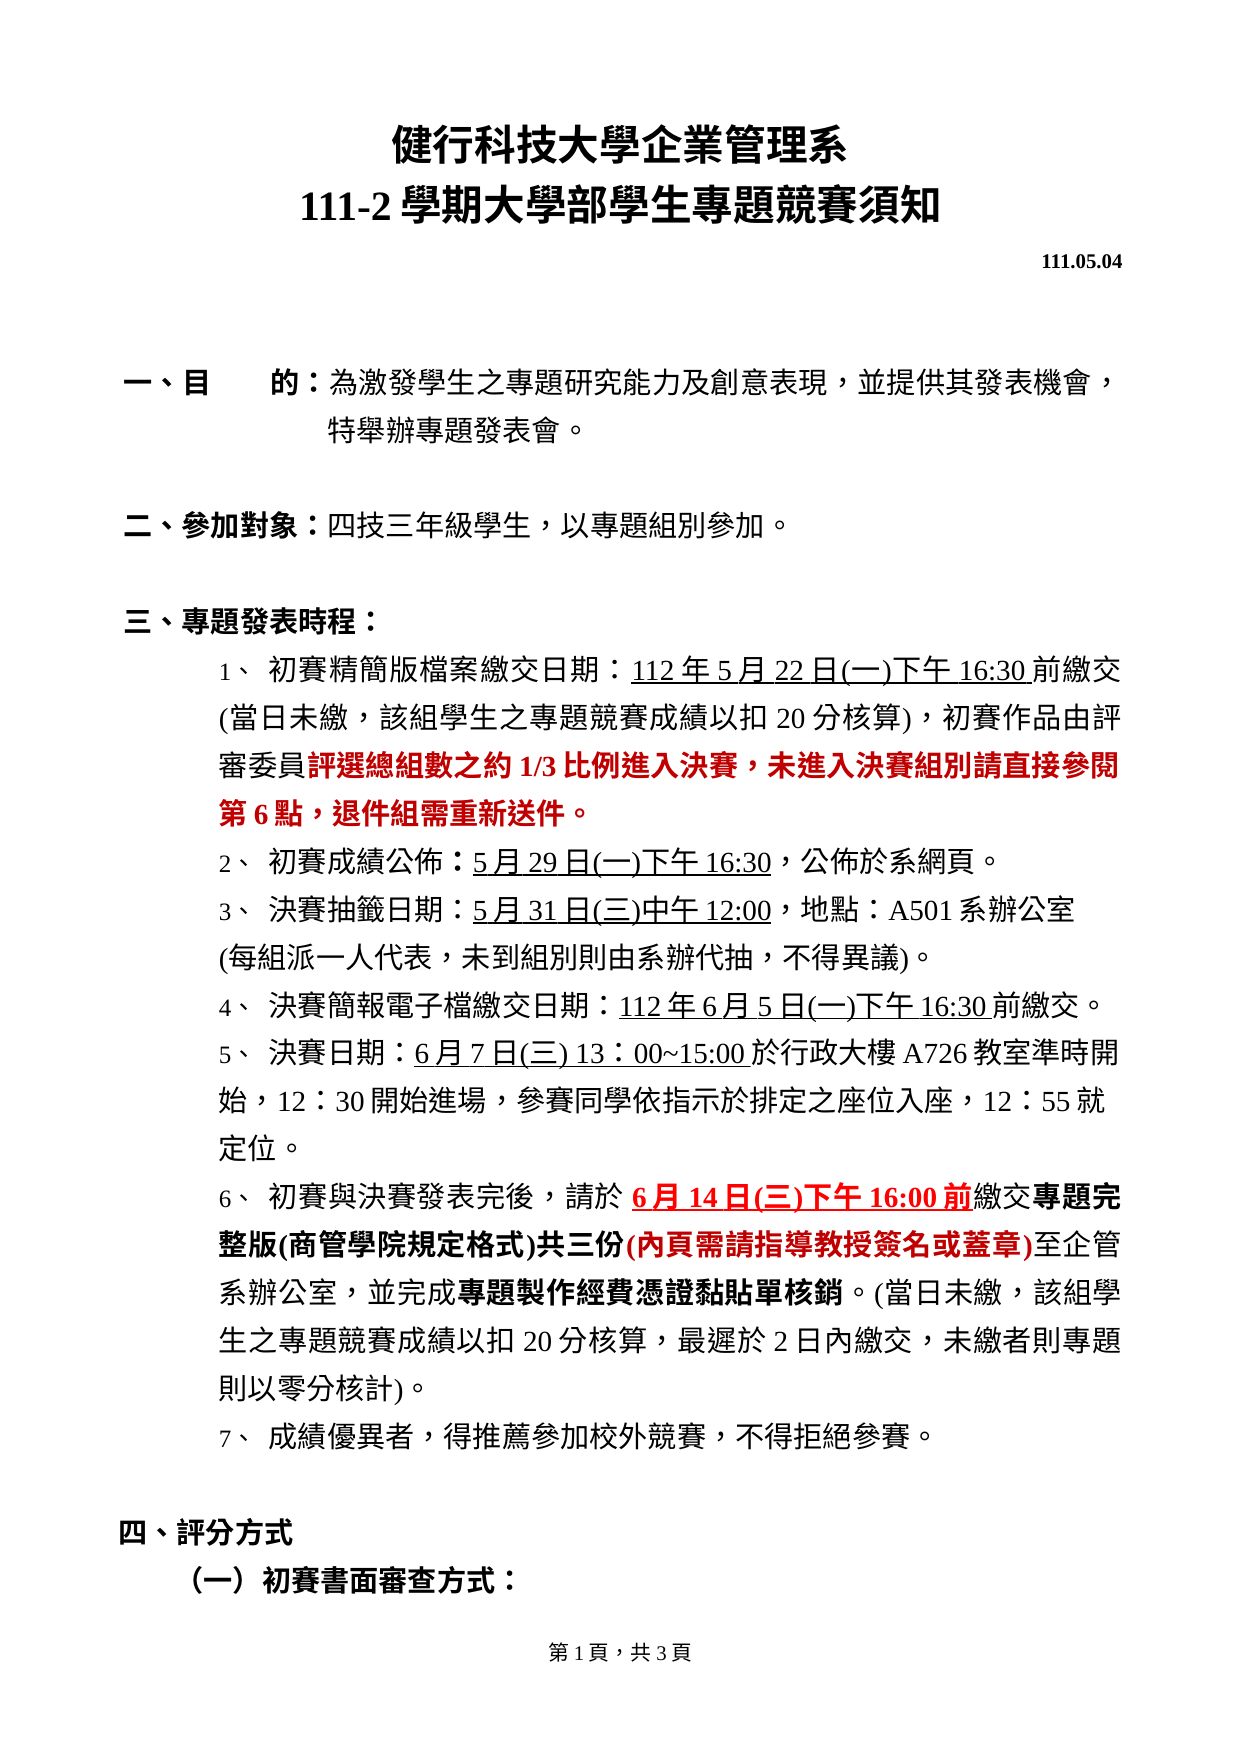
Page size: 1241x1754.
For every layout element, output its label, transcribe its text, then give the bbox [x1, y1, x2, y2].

text 四、評分方式 [118, 1504, 1122, 1552]
list 初賽與決賽發表完後，請於6月14日(三)下午16:00前繳交專題完整版(商管學院規定格式)共三份(內頁需請指導教授簽名或蓋章)至企管系辦公室，並完成專題製作經費憑證黏貼單核銷。(當日未繳，該組學生之專題競賽成績以扣20分核算，最遲於2日內繳交，未繳者則專題則以零分核計)。 [218, 1168, 1122, 1408]
list 成績優異者，得推薦參加校外競賽，不得拒絕參賽。 [218, 1408, 1122, 1456]
text （一）初賽書面審查方式： [174, 1552, 1122, 1599]
list 決賽日期：6月7日(三) 13：00~15:00於行政大樓A726教室準時開始，12：30開始進場，參賽同學依指示於排定之座位入座，12：55就定位。 [218, 1024, 1122, 1168]
text 二、參加對象：四技三年級學生，以專題組別參加。 [123, 497, 1122, 545]
list 決賽抽籤日期：5月31日(三)中午12:00，地點：A501系辦公室 (每組派一人代表，未到組別則由系辦代抽，不得異議)。 [218, 881, 1122, 977]
text 111.05.04 [118, 233, 1122, 274]
text 三、專題發表時程： [123, 593, 1122, 641]
list 初賽成績公佈：5月29日(一)下午16:30，公佈於系網頁。 [218, 833, 1122, 881]
list 初賽精簡版檔案繳交日期：112年5月22日(一)下午16:30前繳交 (當日未繳，該組學生之專題競賽成績以扣20分核算)，初賽作品由評審委員評選總組數之約1/3比例進入決賽，未進入決賽組別請直接參閱第6點，退件組需重新送件。 [218, 641, 1122, 833]
text 一、目 的：為激發學生之專題研究能力及創意表現，並提供其發表機會，特舉辦專題發表會。 [123, 354, 1122, 449]
text 健行科技大學企業管理系 111-2學期大學部學生專題競賽須知 [118, 112, 1122, 233]
list 決賽簡報電子檔繳交日期：112年6月5日(一)下午16:30前繳交。 [218, 977, 1122, 1024]
